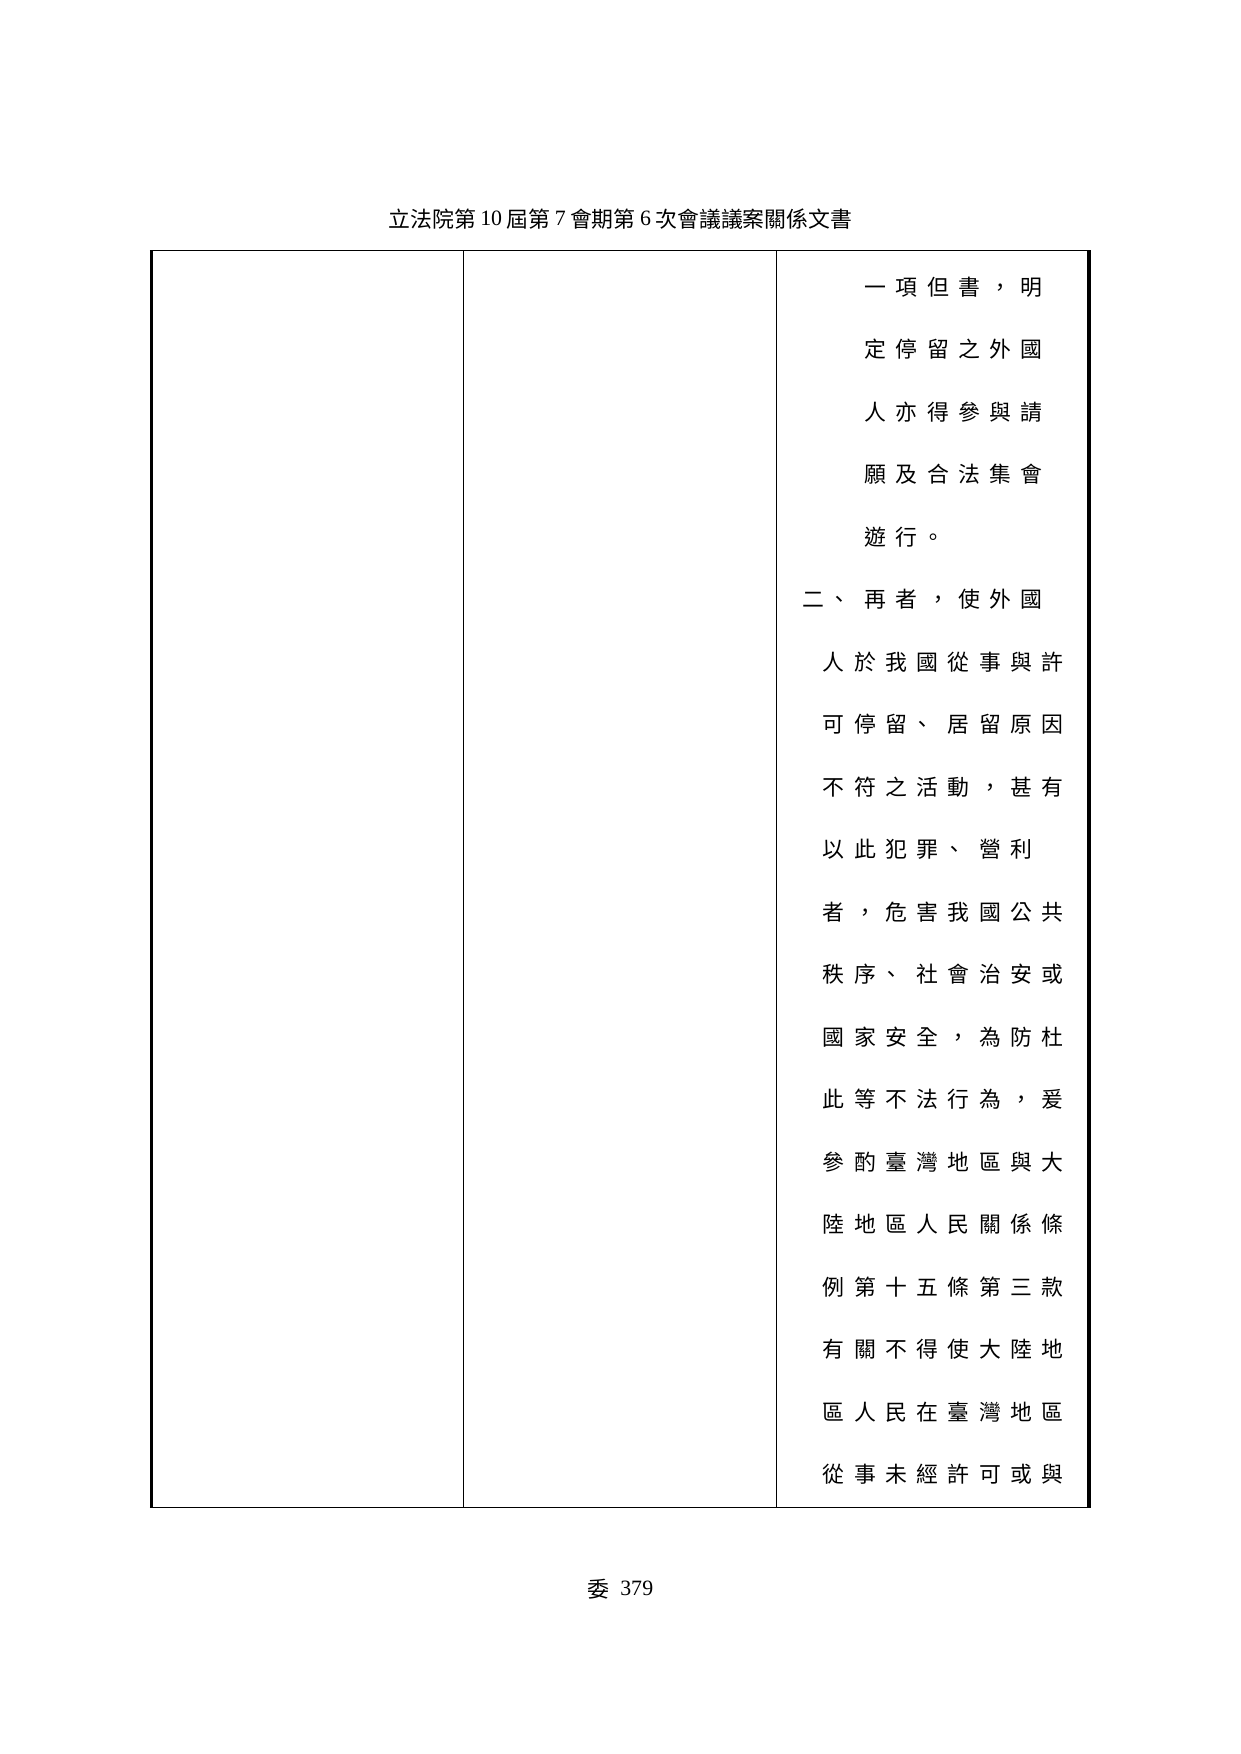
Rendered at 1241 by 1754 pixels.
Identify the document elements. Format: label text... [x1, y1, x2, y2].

table_cell [464, 251, 776, 1507]
table_cell [153, 251, 463, 1507]
table_cell 一項但書，明定停留之外國人亦得參與請願及合法集會遊行。 二、再者，使外國人於我國從事與許可停留、居留原因不符之活動，甚有以此犯罪、營利者，危害我國公共秩序、社會治安或國家安全，為防杜此等不法行為，爰參酌臺灣地區與大陸地區人民關係條例第十五條第三款有關不得使大陸地區人民在臺灣地區從事未經許可或與 [777, 251, 1087, 1507]
